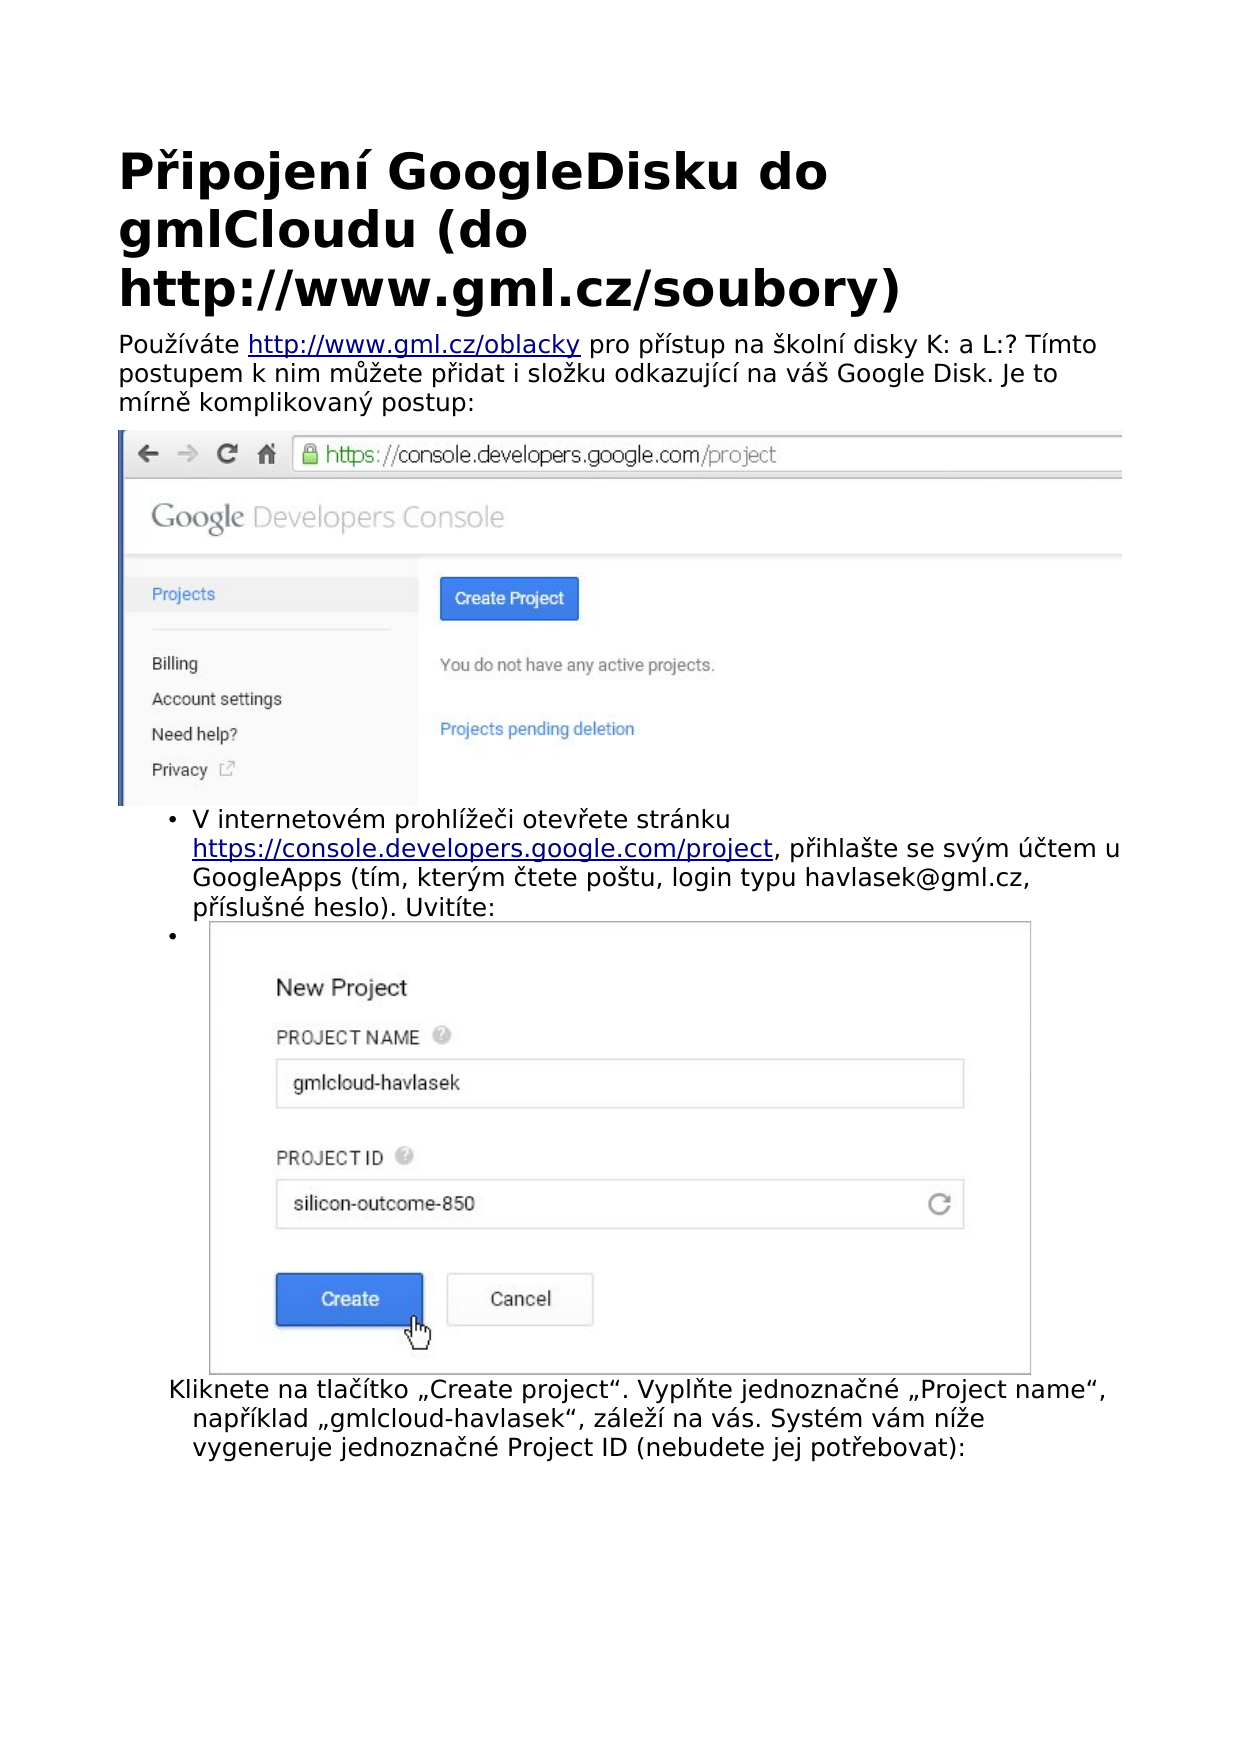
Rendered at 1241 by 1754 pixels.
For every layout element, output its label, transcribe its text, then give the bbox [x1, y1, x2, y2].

list Kliknete na tlačítko „Create project“. Vyplňte jednoznačné „Project name“, například „gmlcloud-havlasek“, záleží na vás. Systém vám níže vygeneruje jednoznačné Project ID (nebudete jej potřebovat): [177, 922, 1122, 1462]
text Používáte http://www.gml.cz/oblacky pro přístup na školní disky K: a L:? Tímto postupem k nim můžete přidat i složku odkazující na váš Google Disk. Je to mírně komplikovaný postup: [118, 330, 1122, 418]
picture [209, 921, 1032, 1375]
picture [118, 430, 1123, 806]
subtitle Připojení GoogleDisku do gmlCloudu (do http://www.gml.cz/soubory) [118, 143, 1122, 318]
list V internetovém prohlížeči otevřete stránku https://console.developers.google.com/project, přihlašte se svým účtem u GoogleApps (tím, kterým čtete poštu, login typu havlasek@gml.cz, příslušné heslo). Uvitíte: [177, 806, 1122, 922]
